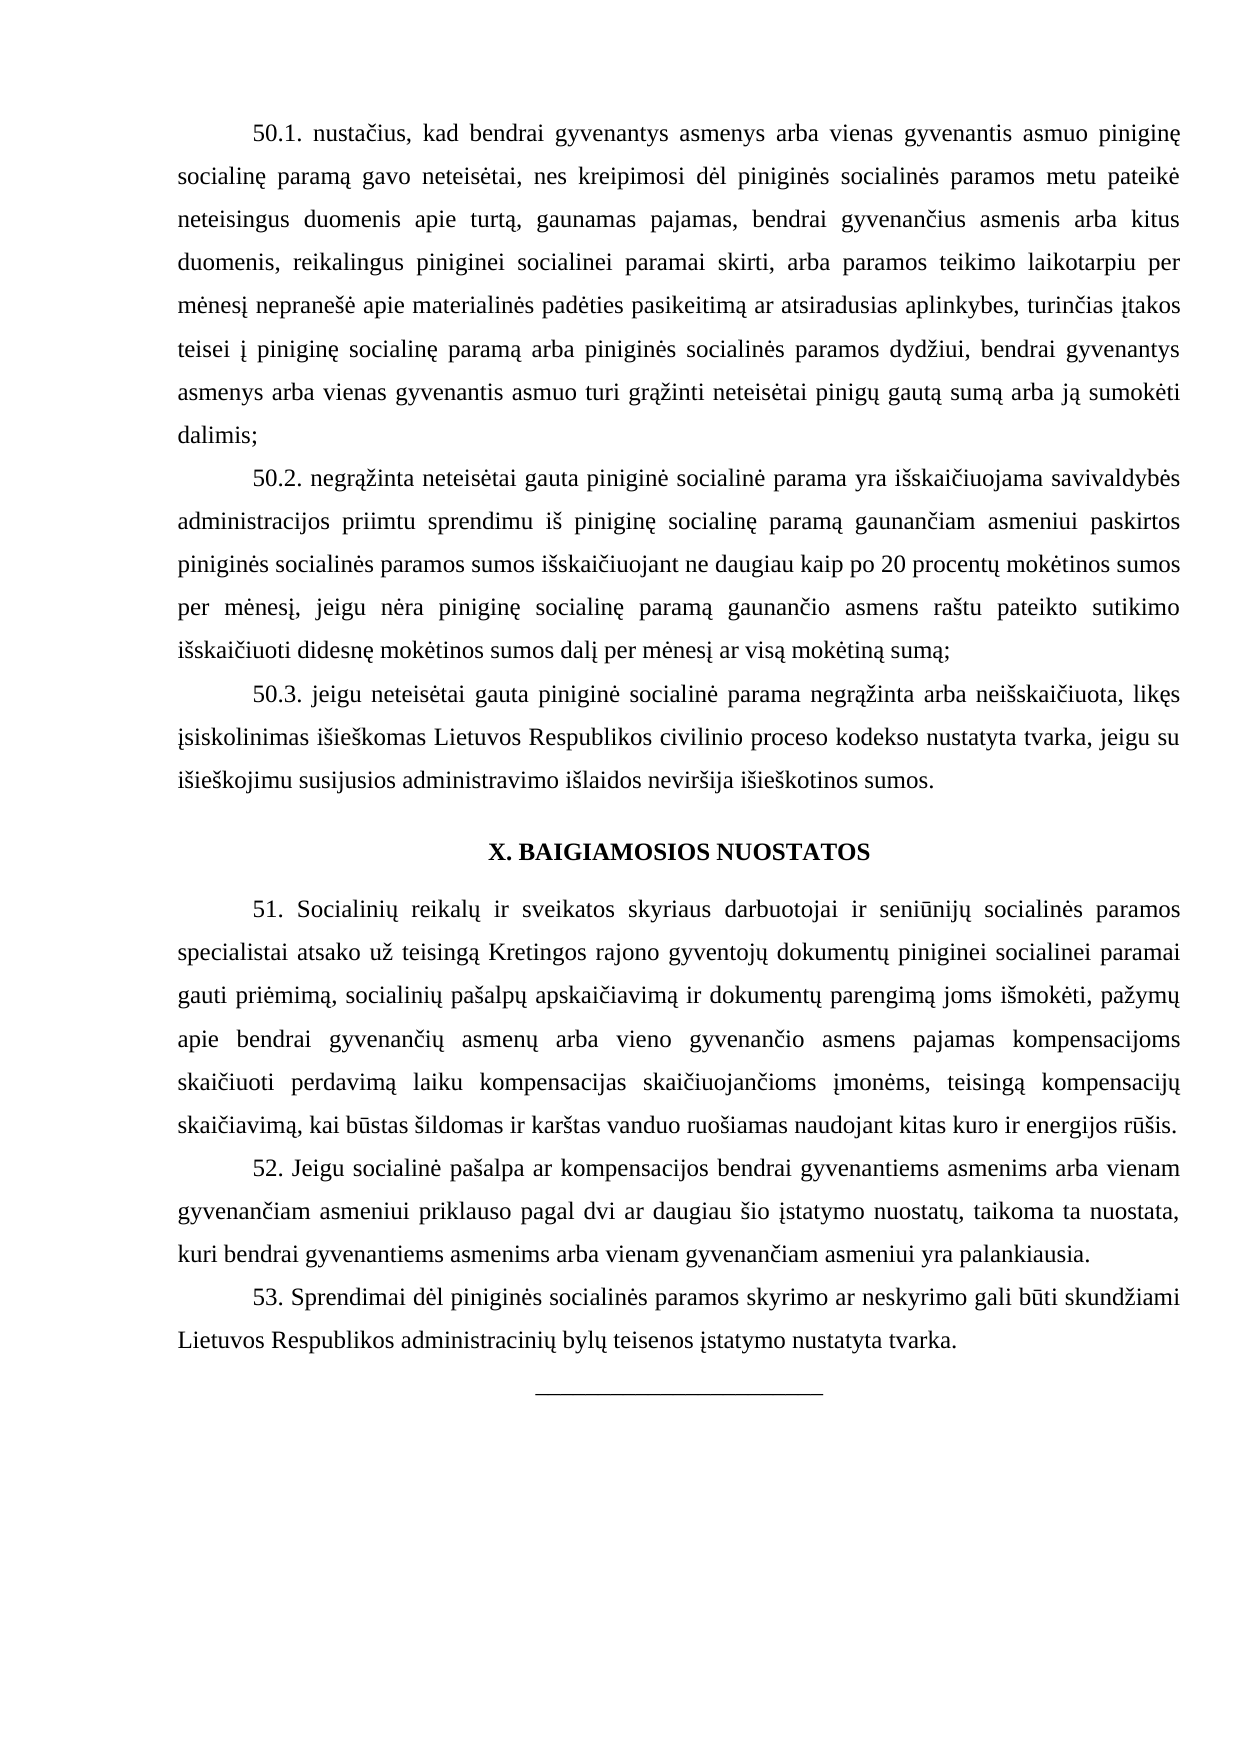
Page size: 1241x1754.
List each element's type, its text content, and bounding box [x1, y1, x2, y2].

text 50.1. nustačius, kad bendrai gyvenantys asmenys arba vienas gyvenantis asmuo piniginę socialinę paramą gavo neteisėtai, nes kreipimosi dėl piniginės socialinės paramos metu pateikė neteisingus duomenis apie turtą, gaunamas pajamas, bendrai gyvenančius asmenis arba kitus duomenis, reikalingus piniginei socialinei paramai skirti, arba paramos teikimo laikotarpiu per mėnesį nepranešė apie materialinės padėties pasikeitimą ar atsiradusias aplinkybes, turinčias įtakos teisei į piniginę socialinę paramą arba piniginės socialinės paramos dydžiui, bendrai gyvenantys asmenys arba vienas gyvenantis asmuo turi grąžinti neteisėtai pinigų gautą sumą arba ją sumokėti dalimis; [177, 118, 1181, 449]
text _______________________ [177, 1369, 1181, 1397]
text X. BAIGIAMOSIOS NUOSTATOS [177, 837, 1181, 866]
text 50.2. negrąžinta neteisėtai gauta piniginė socialinė parama yra išskaičiuojama savivaldybės administracijos priimtu sprendimu iš piniginę socialinę paramą gaunančiam asmeniui paskirtos piniginės socialinės paramos sumos išskaičiuojant ne daugiau kaip po 20 procentų mokėtinos sumos per mėnesį, jeigu nėra piniginę socialinę paramą gaunančio asmens raštu pateikto sutikimo išskaičiuoti didesnę mokėtinos sumos dalį per mėnesį ar visą mokėtiną sumą; [177, 463, 1181, 664]
text 50.3. jeigu neteisėtai gauta piniginė socialinė parama negrąžinta arba neišskaičiuota, likęs įsiskolinimas išieškomas Lietuvos Respublikos civilinio proceso kodekso nustatyta tvarka, jeigu su išieškojimu susijusios administravimo išlaidos neviršija išieškotinos sumos. [177, 679, 1181, 794]
text 53. Sprendimai dėl piniginės socialinės paramos skyrimo ar neskyrimo gali būti skundžiami Lietuvos Respublikos administracinių bylų teisenos įstatymo nustatyta tvarka. [177, 1282, 1181, 1354]
text 52. Jeigu socialinė pašalpa ar kompensacijos bendrai gyvenantiems asmenims arba vienam gyvenančiam asmeniui priklauso pagal dvi ar daugiau šio įstatymo nuostatų, taikoma ta nuostata, kuri bendrai gyvenantiems asmenims arba vienam gyvenančiam asmeniui yra palankiausia. [177, 1153, 1181, 1268]
text 51. Socialinių reikalų ir sveikatos skyriaus darbuotojai ir seniūnijų socialinės paramos specialistai atsako už teisingą Kretingos rajono gyventojų dokumentų piniginei socialinei paramai gauti priėmimą, socialinių pašalpų apskaičiavimą ir dokumentų parengimą joms išmokėti, pažymų apie bendrai gyvenančių asmenų arba vieno gyvenančio asmens pajamas kompensacijoms skaičiuoti perdavimą laiku kompensacijas skaičiuojančioms įmonėms, teisingą kompensacijų skaičiavimą, kai būstas šildomas ir karštas vanduo ruošiamas naudojant kitas kuro ir energijos rūšis. [177, 894, 1181, 1139]
